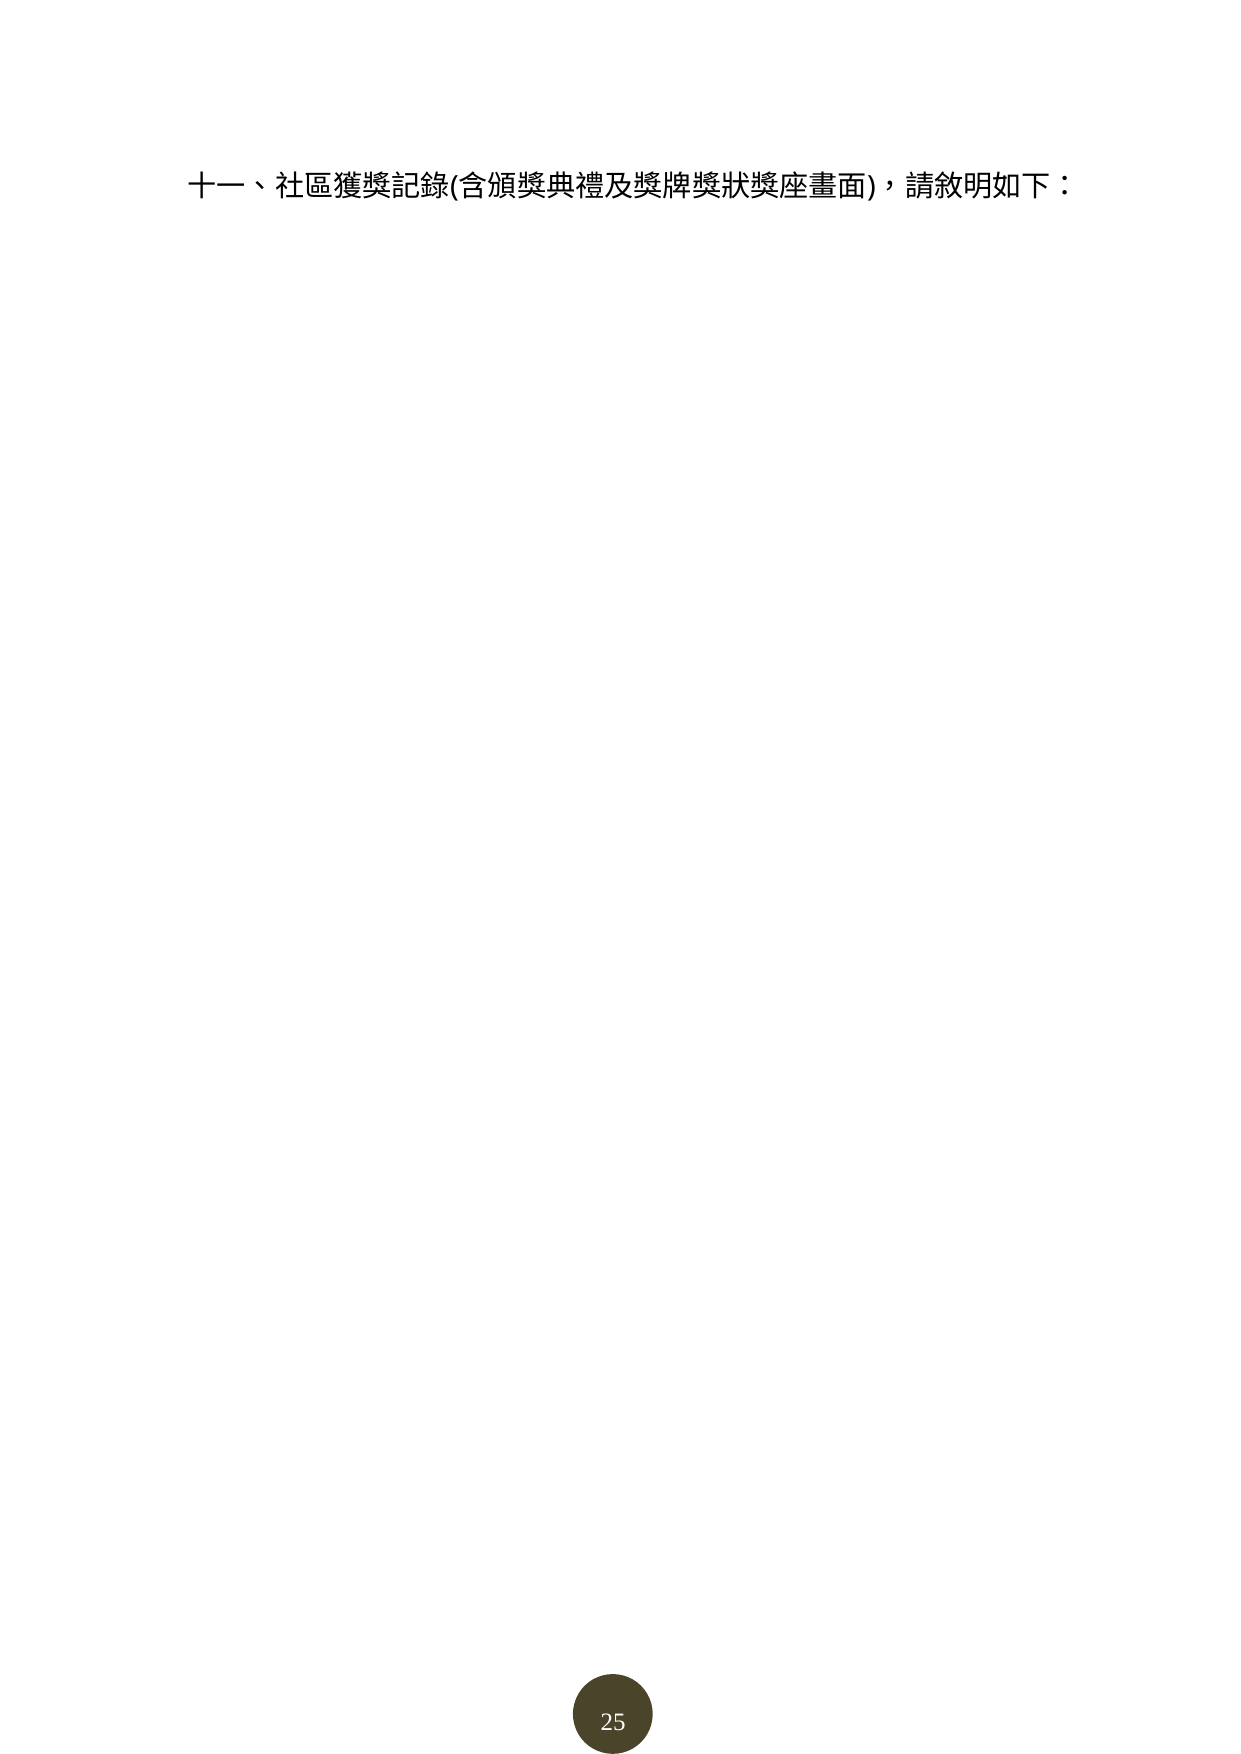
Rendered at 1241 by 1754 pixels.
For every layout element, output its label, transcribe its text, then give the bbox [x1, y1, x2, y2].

text 十一、社區獲獎記錄(含頒獎典禮及獎牌獎狀獎座畫面)，請敘明如下： [187, 162, 1053, 205]
